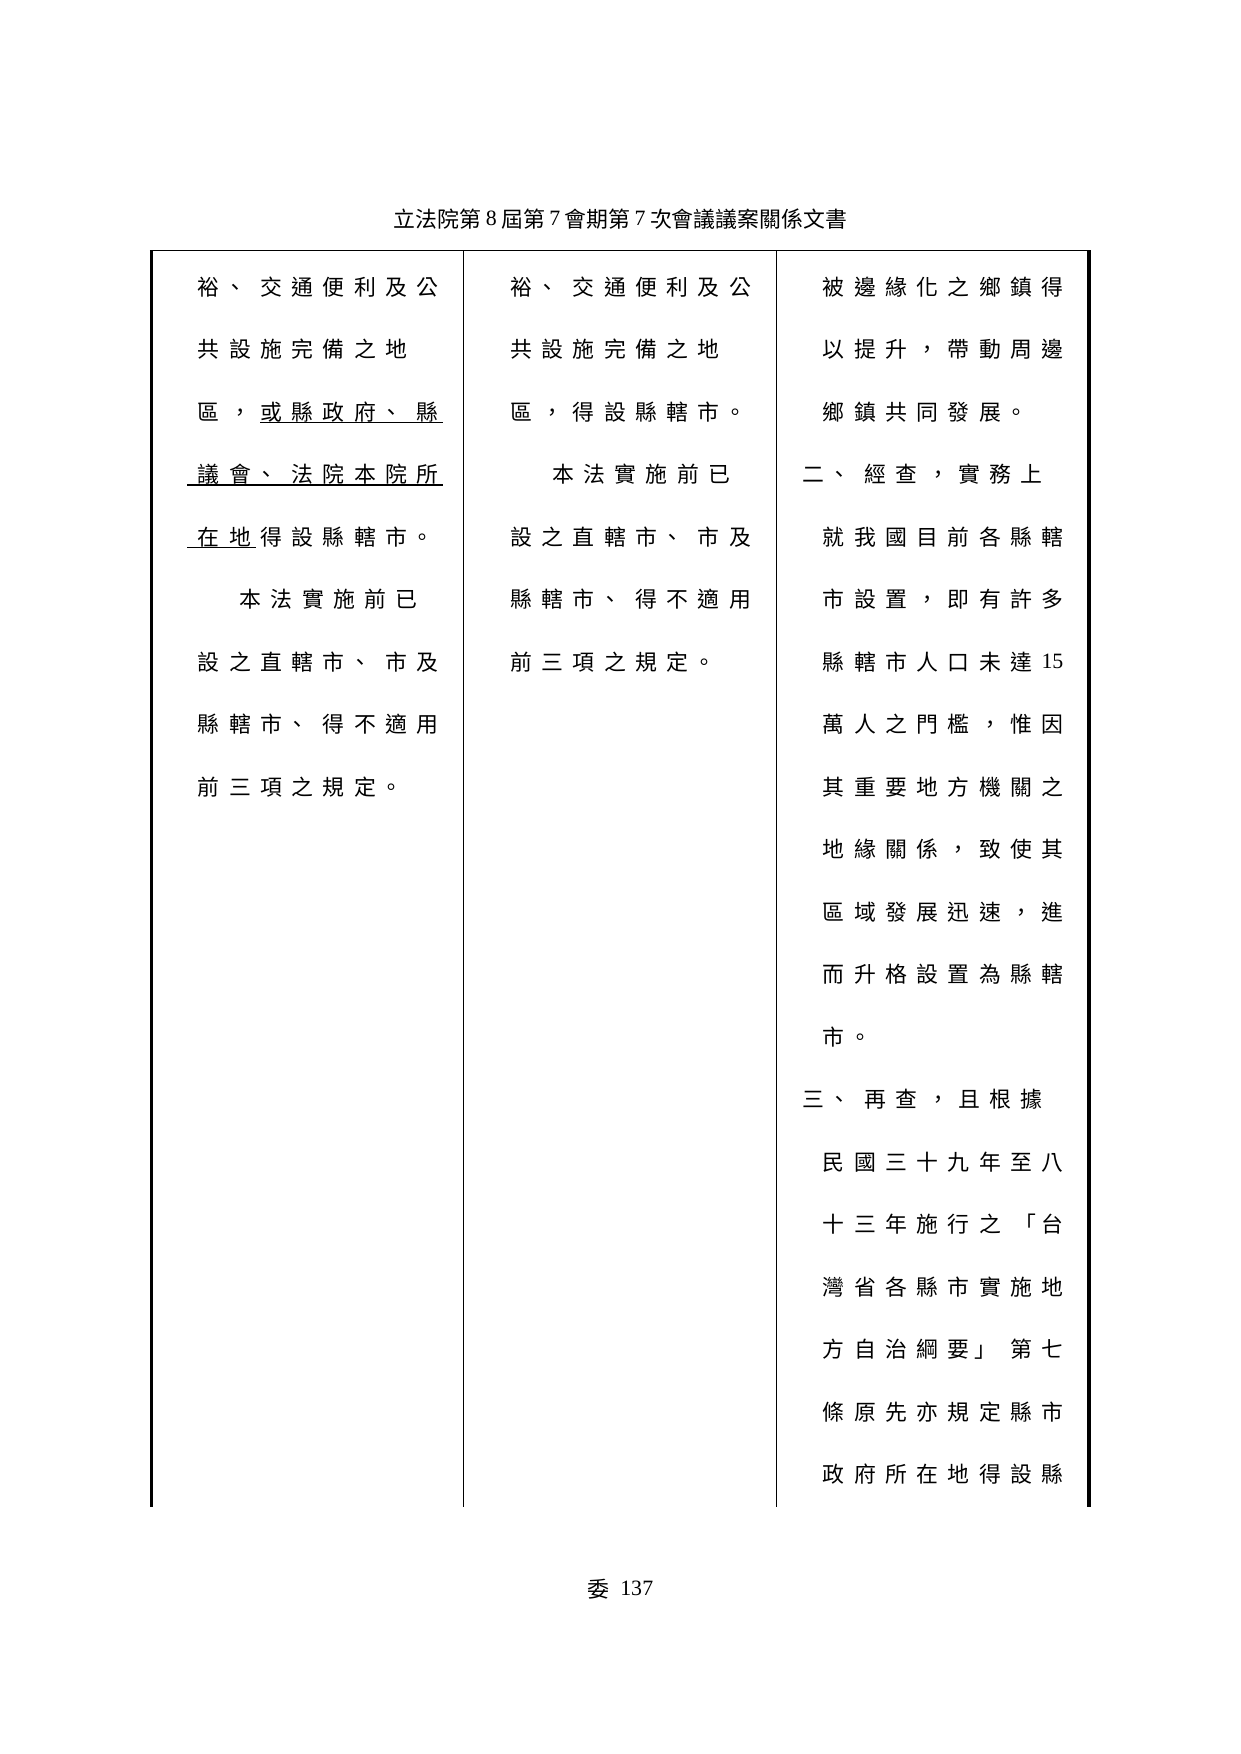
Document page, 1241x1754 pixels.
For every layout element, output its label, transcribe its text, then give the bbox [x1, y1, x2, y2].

table_cell 裕、交通便利及公共設施完備之地區，得設縣轄市。 本法實施前已設之直轄市、市及縣轄市、得不適用前三項之規定。 [464, 251, 776, 1507]
table_cell 被邊緣化之鄉鎮得以提升，帶動周邊鄉鎮共同發展。 二、經查，實務上就我國目前各縣轄市設置，即有許多縣轄市人口未達15萬人之門檻，惟因其重要地方機關之地緣關係，致使其區域發展迅速，進而升格設置為縣轄市。 三、再查，且根據民國三十九年至八十三年施行之「台灣省各縣市實施地方自治綱要」第七條原先亦規定縣市政府所在地得設縣 [777, 251, 1087, 1507]
table_cell 裕、交通便利及公共設施完備之地區，或縣政府、縣議會、法院本院所在地得設縣轄市。 本法實施前已設之直轄市、市及縣轄市、得不適用前三項之規定。 [153, 251, 463, 1507]
